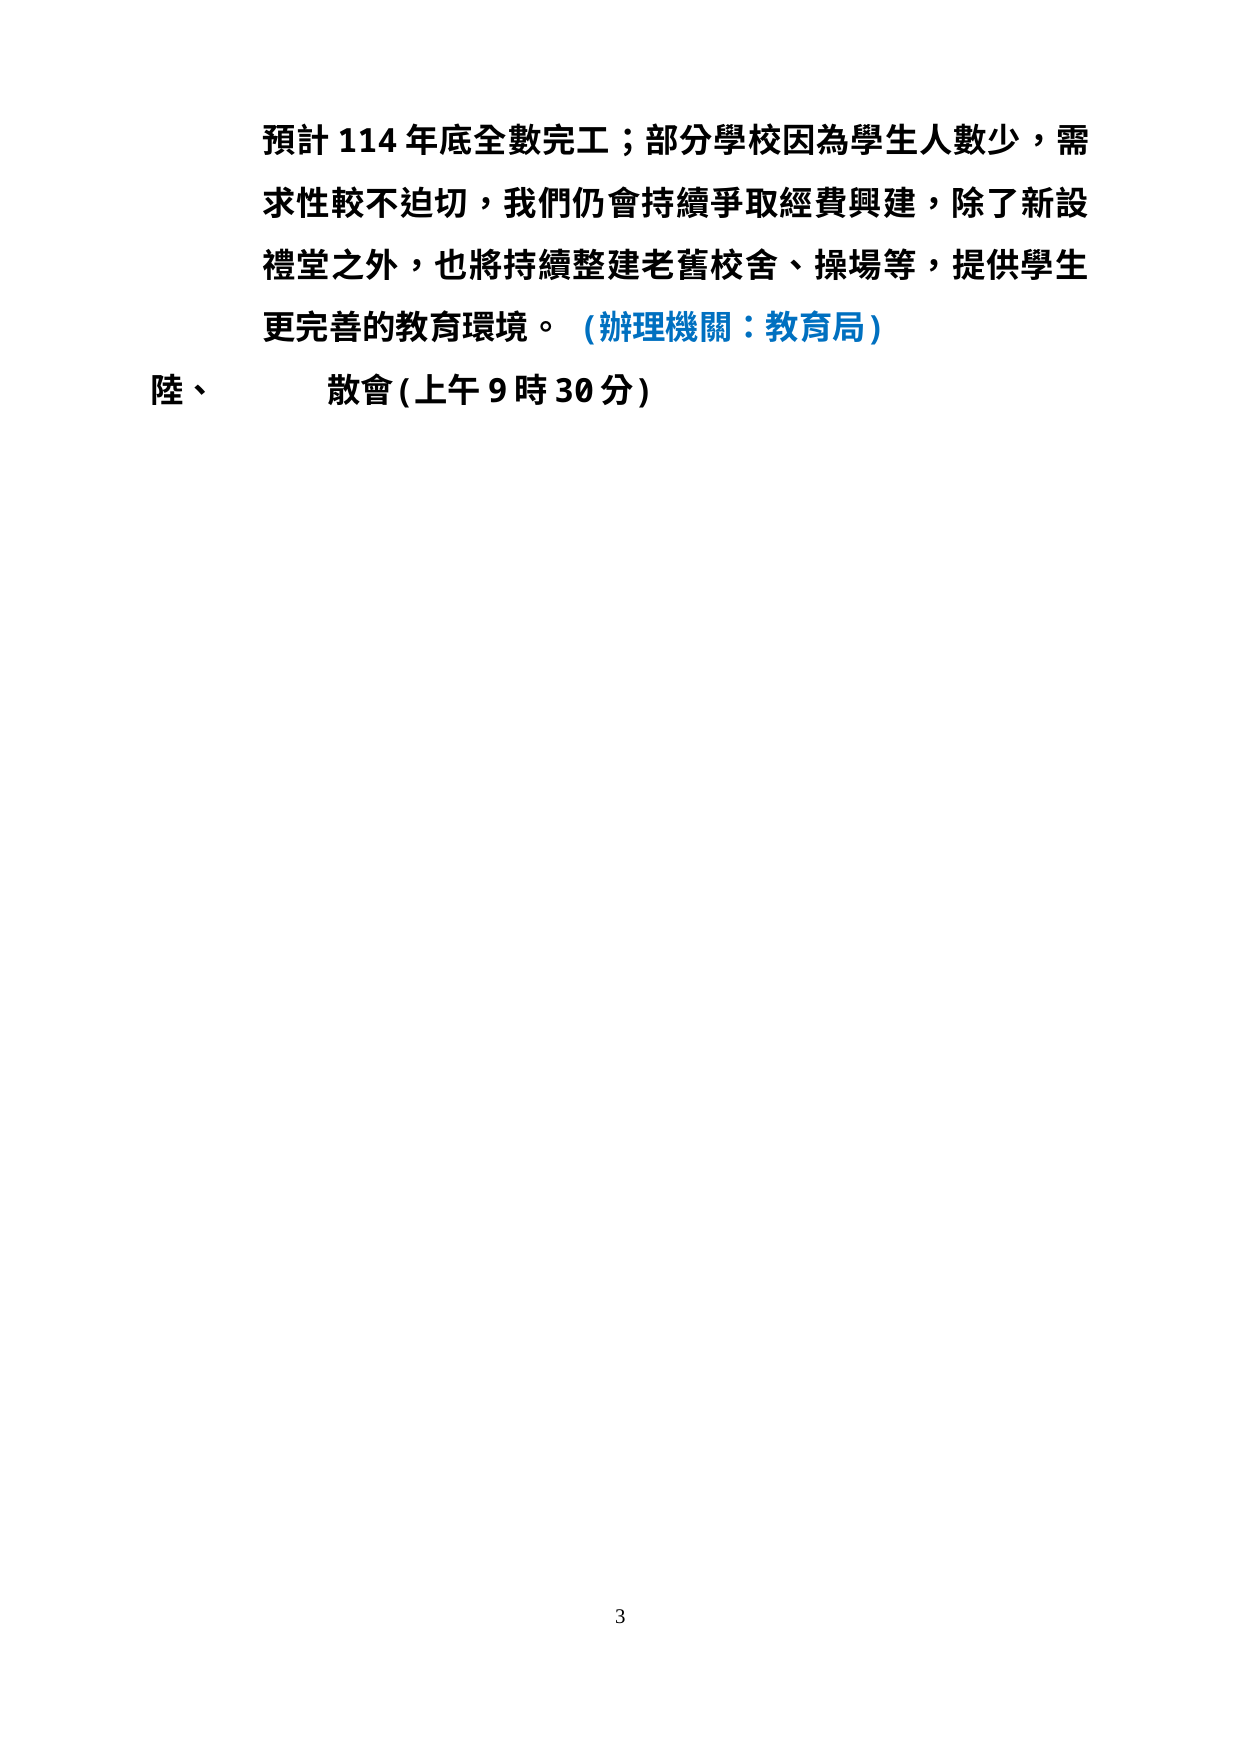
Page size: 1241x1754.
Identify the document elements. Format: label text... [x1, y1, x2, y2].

list 散會(上午9時30分) [150, 346, 1090, 409]
list 針對今日教育局「完善臺中市教育基礎建設-給孩子一個禮堂」專案報告，教育局是本府預算規模最大的局處，教科文預算佔臺中市總預算約40%，即便如此，囿於本市國中、小多達302所，再加上市屬高中，仍無法充份讓每所學校有足夠的預算，適逢去年中央撥補地方超徵稅收，因此市府決定一次提供25座學校新建禮堂的經費，預計114年底全數完工；部分學校因為學生人數少，需求性較不迫切，我們仍會持續爭取經費興建，除了新設禮堂之外，也將持續整建老舊校舍、操場等，提供學生更完善的教育環境。 (辦理機關：教育局) [194, 96, 1090, 346]
